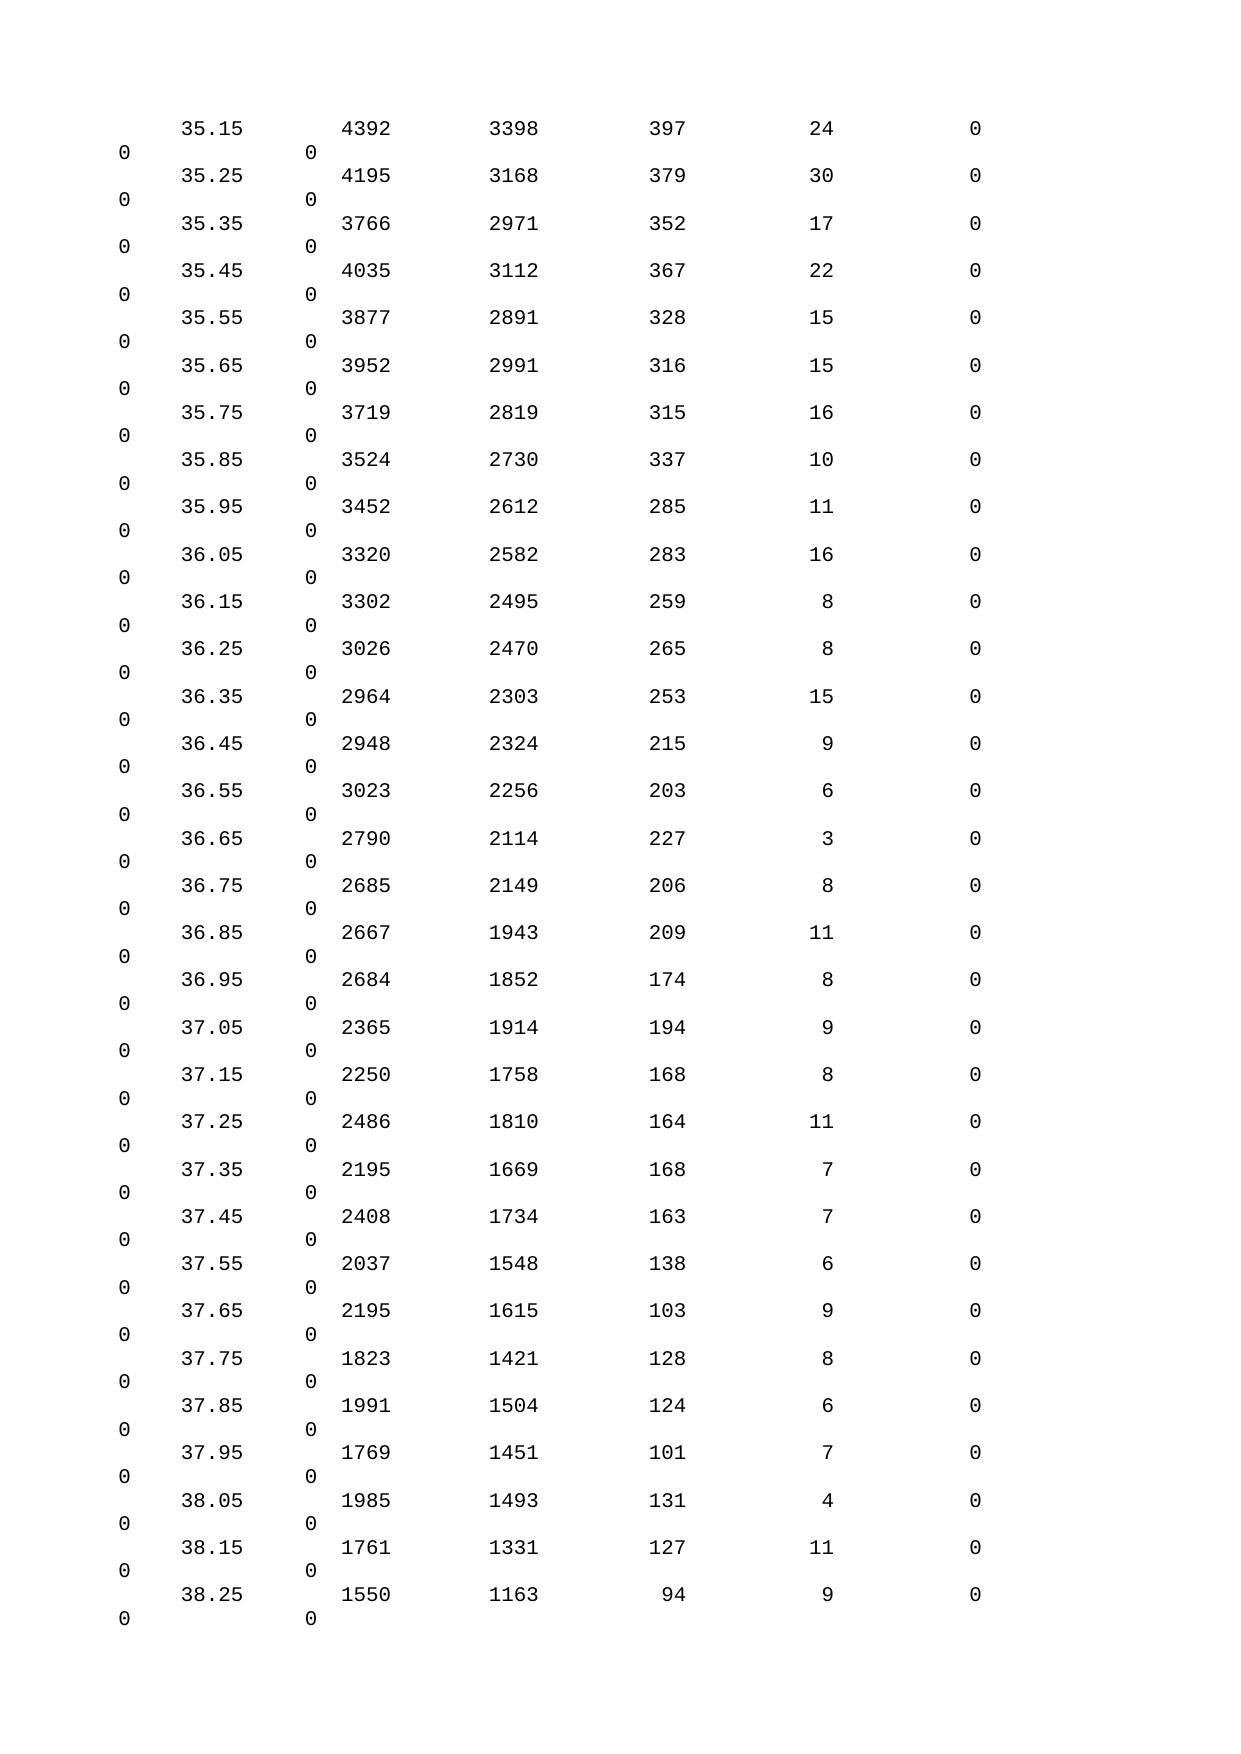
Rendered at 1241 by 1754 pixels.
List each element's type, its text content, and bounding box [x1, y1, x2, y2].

text 35.75 3719 2819 315 16 0 0 0 [118, 402, 1122, 449]
text 35.15 4392 3398 397 24 0 0 0 [118, 118, 1122, 165]
text 38.25 1550 1163 94 9 0 0 0 [118, 1584, 1122, 1631]
text 37.45 2408 1734 163 7 0 0 0 [118, 1206, 1122, 1253]
text 36.75 2685 2149 206 8 0 0 0 [118, 875, 1122, 922]
text 36.15 3302 2495 259 8 0 0 0 [118, 591, 1122, 638]
text 37.75 1823 1421 128 8 0 0 0 [118, 1348, 1122, 1395]
text 37.85 1991 1504 124 6 0 0 0 [118, 1395, 1122, 1442]
text 35.55 3877 2891 328 15 0 0 0 [118, 307, 1122, 354]
text 36.35 2964 2303 253 15 0 0 0 [118, 686, 1122, 733]
text 36.25 3026 2470 265 8 0 0 0 [118, 638, 1122, 686]
text 35.95 3452 2612 285 11 0 0 0 [118, 496, 1122, 544]
text 37.95 1769 1451 101 7 0 0 0 [118, 1442, 1122, 1489]
text 37.25 2486 1810 164 11 0 0 0 [118, 1111, 1122, 1158]
text 36.85 2667 1943 209 11 0 0 0 [118, 922, 1122, 969]
text 38.05 1985 1493 131 4 0 0 0 [118, 1489, 1122, 1537]
text 35.65 3952 2991 316 15 0 0 0 [118, 354, 1122, 402]
text 36.55 3023 2256 203 6 0 0 0 [118, 780, 1122, 827]
text 36.65 2790 2114 227 3 0 0 0 [118, 827, 1122, 875]
text 36.45 2948 2324 215 9 0 0 0 [118, 733, 1122, 780]
text 37.15 2250 1758 168 8 0 0 0 [118, 1064, 1122, 1111]
text 37.65 2195 1615 103 9 0 0 0 [118, 1300, 1122, 1348]
text 36.05 3320 2582 283 16 0 0 0 [118, 544, 1122, 591]
text 37.55 2037 1548 138 6 0 0 0 [118, 1253, 1122, 1300]
text 35.45 4035 3112 367 22 0 0 0 [118, 260, 1122, 307]
text 35.85 3524 2730 337 10 0 0 0 [118, 449, 1122, 496]
text 38.15 1761 1331 127 11 0 0 0 [118, 1537, 1122, 1584]
text 35.25 4195 3168 379 30 0 0 0 [118, 165, 1122, 213]
text 37.35 2195 1669 168 7 0 0 0 [118, 1158, 1122, 1206]
text 37.05 2365 1914 194 9 0 0 0 [118, 1017, 1122, 1064]
text 36.95 2684 1852 174 8 0 0 0 [118, 969, 1122, 1017]
text 35.35 3766 2971 352 17 0 0 0 [118, 213, 1122, 260]
